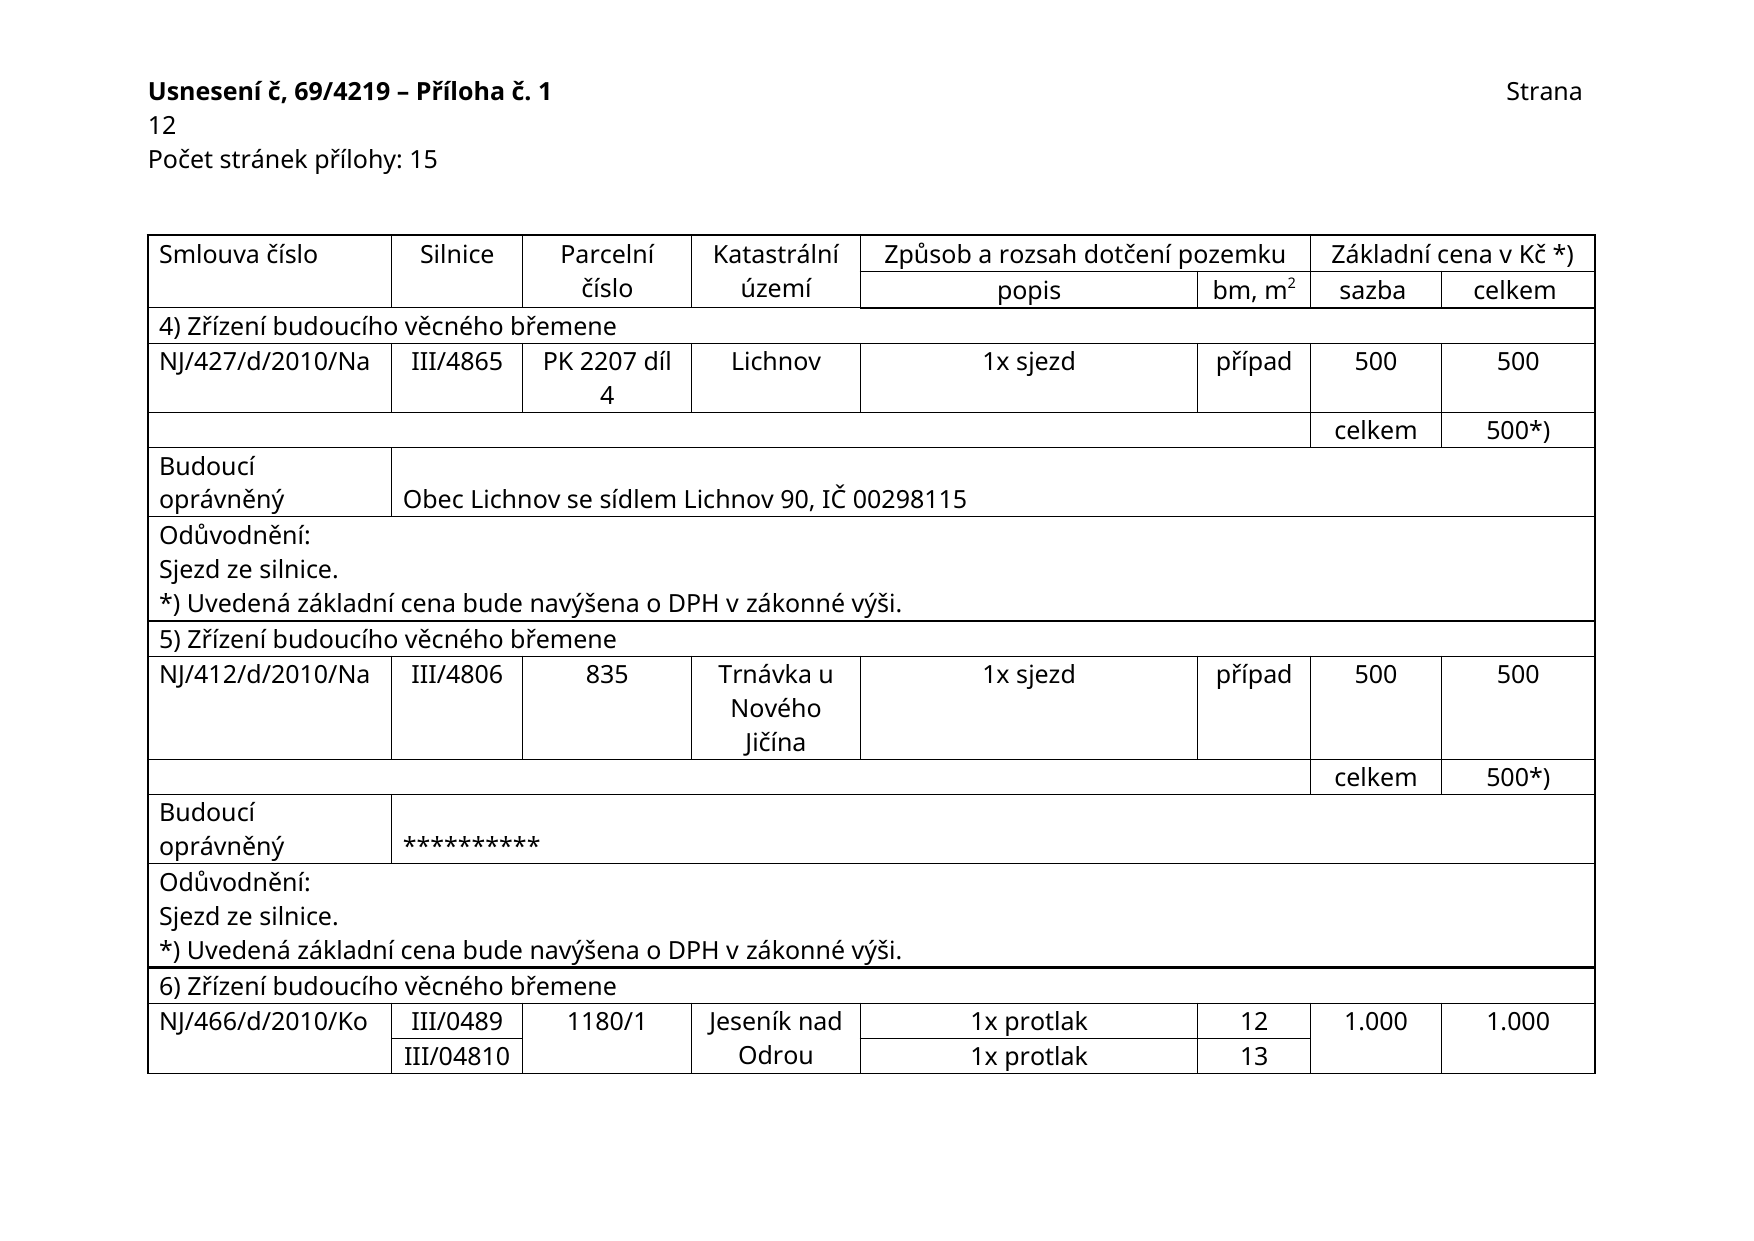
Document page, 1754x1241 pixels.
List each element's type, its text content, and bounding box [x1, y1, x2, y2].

table_cell 13 [1198, 1039, 1310, 1073]
table_cell 1.000 [1442, 1004, 1594, 1073]
table_cell případ [1198, 657, 1310, 759]
table_cell 500 [1442, 657, 1594, 759]
table_header Katastrální území [692, 236, 860, 307]
table_cell III/4806 [392, 657, 522, 759]
table_cell Odůvodnění: Sjezd ze silnice. *) Uvedená základní cena bude navýšena o DPH v zákonné výši. [149, 864, 1594, 966]
table_header Smlouva číslo [149, 236, 391, 307]
table_cell bm, m2 [1198, 272, 1310, 307]
table_cell 1x protlak [861, 1039, 1197, 1073]
table_cell NJ/466/d/2010/Ko [149, 1004, 391, 1073]
table_cell 835 [523, 657, 691, 759]
table_cell 6) Zřízení budoucího věcného břemene [149, 969, 1594, 1002]
table_cell 12 [1198, 1004, 1310, 1038]
table_cell popis [861, 272, 1197, 307]
table_cell Lichnov [692, 344, 860, 412]
table_cell 4) Zřízení budoucího věcného břemene [149, 308, 1594, 343]
table_header Silnice [392, 236, 522, 307]
table_cell [149, 413, 1310, 447]
table_header Parcelní číslo [523, 236, 691, 307]
table_cell sazba [1311, 272, 1441, 307]
table_cell 500 [1311, 344, 1441, 412]
table_cell 1.000 [1311, 1004, 1441, 1073]
table_cell Budoucí oprávněný [149, 448, 391, 516]
table_cell Obec Lichnov se sídlem Lichnov 90, IČ 00298115 [392, 448, 1594, 516]
table_cell 1x sjezd [861, 657, 1197, 759]
table_cell 500 [1311, 657, 1441, 759]
table_cell PK 2207 díl 4 [523, 344, 691, 412]
table_cell Odůvodnění: Sjezd ze silnice. *) Uvedená základní cena bude navýšena o DPH v zákonné výši. [149, 517, 1594, 619]
table_cell 1180/1 [523, 1004, 691, 1073]
table_cell 500*) [1442, 413, 1594, 447]
table_cell Jeseník nad Odrou [692, 1004, 860, 1073]
table_cell 1x protlak [861, 1004, 1197, 1038]
table_cell celkem [1442, 272, 1594, 307]
table_cell 5) Zřízení budoucího věcného břemene [149, 622, 1594, 656]
table_cell 1x sjezd [861, 344, 1197, 412]
table_cell III/4865 [392, 344, 522, 412]
table_cell ********** [392, 795, 1594, 863]
table_header Způsob a rozsah dotčení pozemku [861, 236, 1310, 271]
table_cell [149, 760, 1310, 794]
table_cell celkem [1311, 760, 1441, 794]
table_cell případ [1198, 344, 1310, 412]
table_cell NJ/427/d/2010/Na [149, 344, 391, 412]
table_cell NJ/412/d/2010/Na [149, 657, 391, 759]
table_cell celkem [1311, 413, 1441, 447]
table_cell 500*) [1442, 760, 1594, 794]
table_cell Budoucí oprávněný [149, 795, 391, 863]
table_cell Trnávka u Nového Jičína [692, 657, 860, 759]
table_cell III/04810 [392, 1039, 522, 1073]
table_cell III/0489 [392, 1004, 522, 1038]
table_cell 500 [1442, 344, 1594, 412]
table_header Základní cena v Kč *) [1311, 236, 1594, 271]
